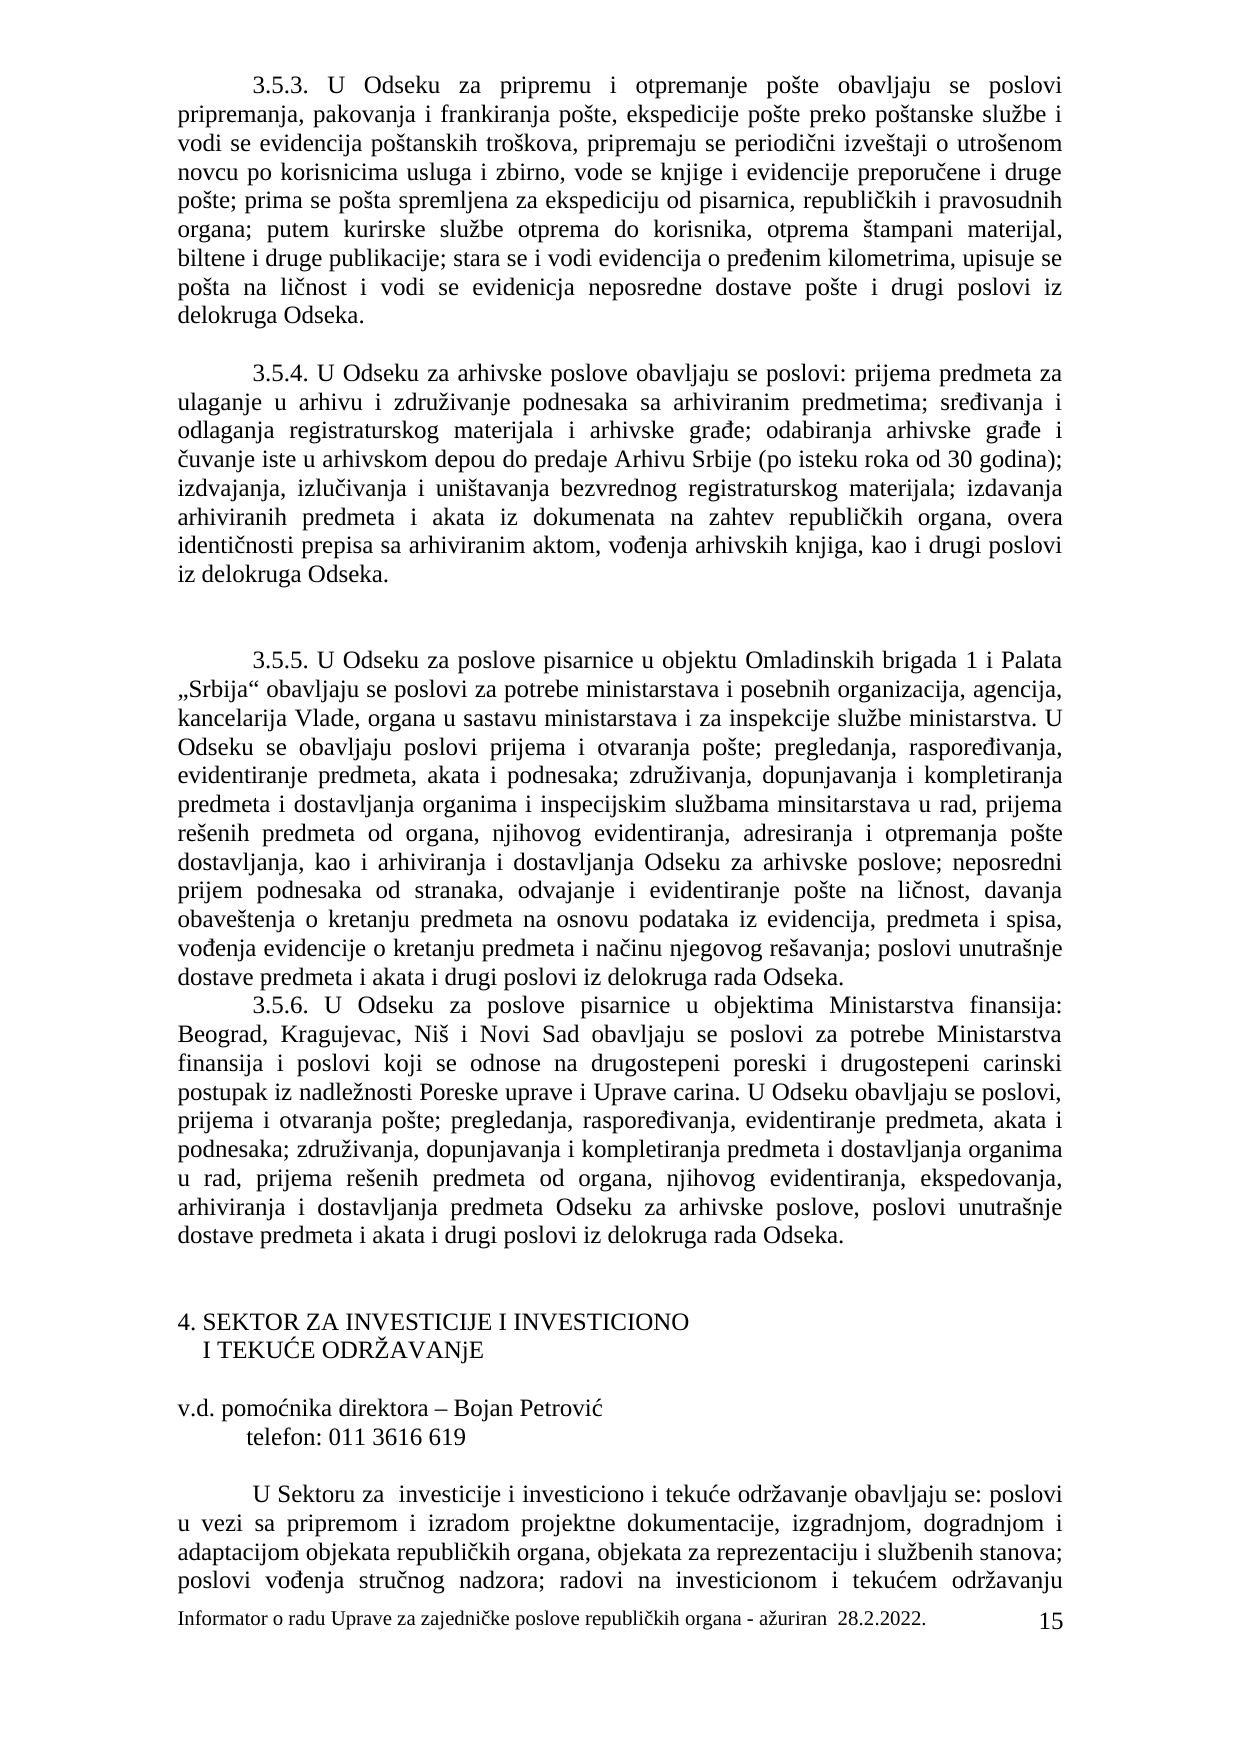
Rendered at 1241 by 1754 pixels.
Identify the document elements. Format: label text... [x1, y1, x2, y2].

text 3.5.4. U Odseku za arhivske poslove obavljaju se poslovi: prijema predmeta za ulaganje u arhivu i združivanje podnesaka sa arhiviranim predmetima; sređivanja i odlaganja registraturskog materijala i arhivske građe; odabiranja arhivske građe i čuvanje iste u arhivskom depou do predaje Arhivu Srbije (po isteku roka od 30 godina); izdvajanja, izlučivanja i uništavanja bezvrednog registraturskog materijala; izdavanja arhiviranih predmeta i akata iz dokumenata na zahtev republičkih organa, overa identičnosti prepisa sa arhiviranim aktom, vođenja arhivskih knjiga, kao i drugi poslovi iz delokruga Odseka. [177, 358, 1063, 588]
text 3.5.5. U Odseku za poslove pisarnice u objektu Omladinskih brigada 1 i Palata „Srbija“ obavljaju se poslovi za potrebe ministarstava i posebnih organizacija, agencija, kancelarija Vlade, organa u sastavu ministarstava i za inspekcije službe ministarstva. U Odseku se obavljaju poslovi prijema i otvaranja pošte; pregledanja, raspoređivanja, evidentiranje predmeta, akata i podnesaka; združivanja, dopunjavanja i kompletiranja predmeta i dostavljanja organima i inspecijskim službama minsitarstava u rad, prijema rešenih predmeta od organa, njihovog evidentiranja, adresiranja i otpremanja pošte dostavljanja, kao i arhiviranja i dostavljanja Odseku za arhivske poslove; neposredni prijem podnesaka od stranaka, odvajanje i evidentiranje pošte na ličnost, davanja obaveštenja o kretanju predmeta na osnovu podataka iz evidencija, predmeta i spisa, vođenja evidencije o kretanju predmeta i načinu njegovog rešavanja; poslovi unutrašnje dostave predmeta i akata i drugi poslovi iz delokruga rada Odseka. [177, 645, 1063, 990]
text U Sektoru za investicije i investiciono i tekuće održavanje obavljaju se: poslovi u vezi sa pripremom i izradom projektne dokumentacije, izgradnjom, dogradnjom i adaptacijom objekata republičkih organa, objekata za reprezentaciju i službenih stanova; poslovi vođenja stručnog nadzora; radovi na investicionom i tekućem održavanju [177, 1479, 1063, 1594]
text v.d. pomoćnika direktora – Bojan Petrović [177, 1393, 1063, 1422]
text 4. SEKTOR ZA INVESTICIJE I INVESTICIONO [177, 1307, 1063, 1335]
text I TEKUĆE ODRŽAVANjE [177, 1335, 1063, 1364]
text 3.5.3. U Odseku za pripremu i otpremanje pošte obavljaju se poslovi pripremanja, pakovanja i frankiranja pošte, ekspedicije pošte preko poštanske službe i vodi se evidencija poštanskih troškova, pripremaju se periodični izveštaji o utrošenom novcu po korisnicima usluga i zbirno, vode se knjige i evidencije preporučene i druge pošte; prima se pošta spremljena za ekspediciju od pisarnica, republičkih i pravosudnih organa; putem kurirske službe otprema do korisnika, otprema štampani materijal, biltene i druge publikacije; stara se i vodi evidencija o pređenim kilometrima, upisuje se pošta na ličnost i vodi se evidenicja neposredne dostave pošte i drugi poslovi iz delokruga Odseka. [177, 70, 1063, 329]
text telefon: 011 3616 619 [177, 1422, 1063, 1450]
text 3.5.6. U Odseku za poslove pisarnice u objektima Ministarstva finansija: Beograd, Kragujevac, Niš i Novi Sad obavljaju se poslovi za potrebe Ministarstva finansija i poslovi koji se odnose na drugostepeni poreski i drugostepeni carinski postupak iz nadležnosti Poreske uprave i Uprave carina. U Odseku obavljaju se poslovi, prijema i otvaranja pošte; pregledanja, raspoređivanja, evidentiranje predmeta, akata i podnesaka; združivanja, dopunjavanja i kompletiranja predmeta i dostavljanja organima u rad, prijema rešenih predmeta od organa, njihovog evidentiranja, ekspedovanja, arhiviranja i dostavljanja predmeta Odseku za arhivske poslove, poslovi unutrašnje dostave predmeta i akata i drugi poslovi iz delokruga rada Odseka. [177, 990, 1063, 1249]
